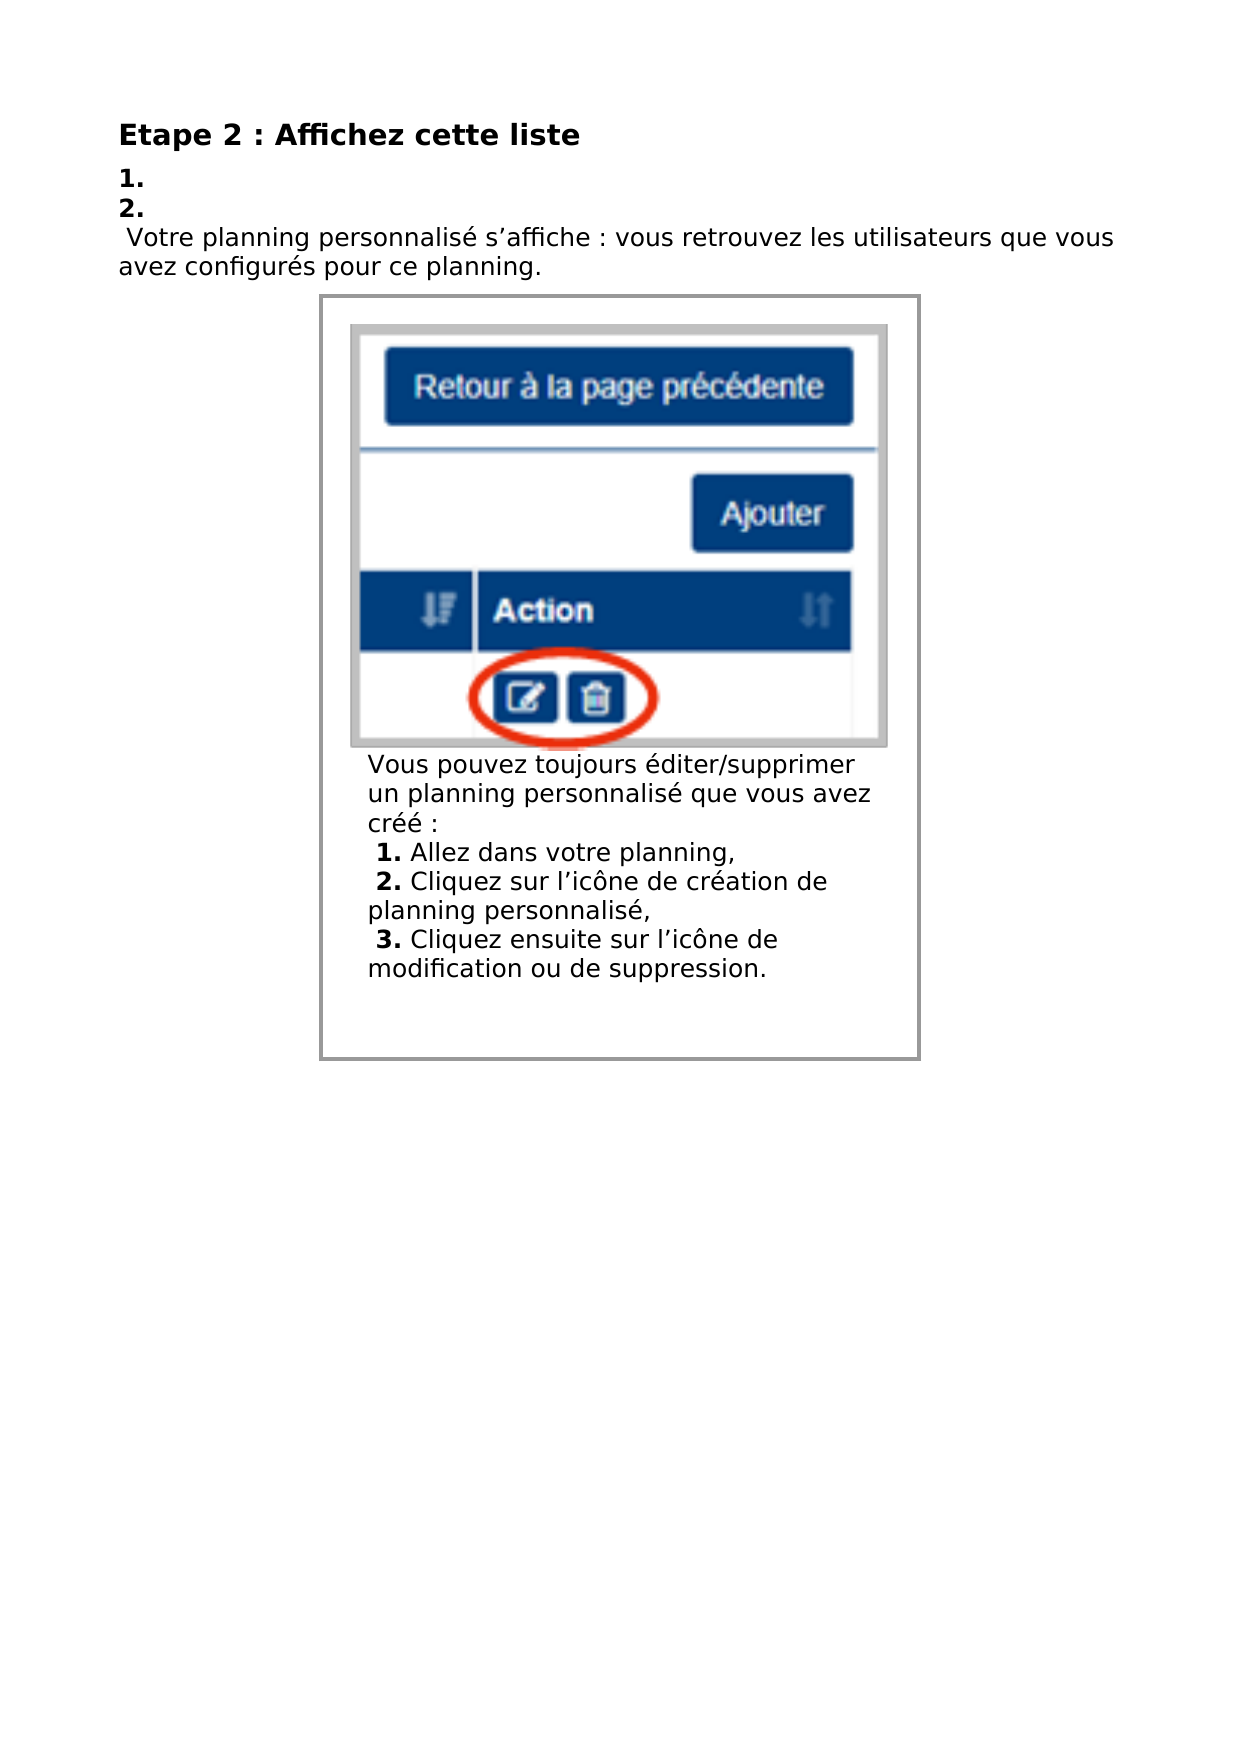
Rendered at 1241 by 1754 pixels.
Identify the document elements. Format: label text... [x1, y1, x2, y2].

subtitle Etape 2 : Affichez cette liste [118, 118, 1122, 152]
picture [349, 324, 891, 751]
table_header Vous pouvez toujours éditer/supprimer un planning personnalisé que vous avez créé : 1. Allez dans votre planning, 2. Cliquez sur l’icône de création de planning personnalisé, 3. Cliquez ensuite sur l’icône de modification ou de suppression. [332, 307, 908, 1048]
text 1. 2. Votre planning personnalisé s’affiche : vous retrouvez les utilisateurs que vous avez configurés pour ce planning. [118, 164, 1122, 281]
